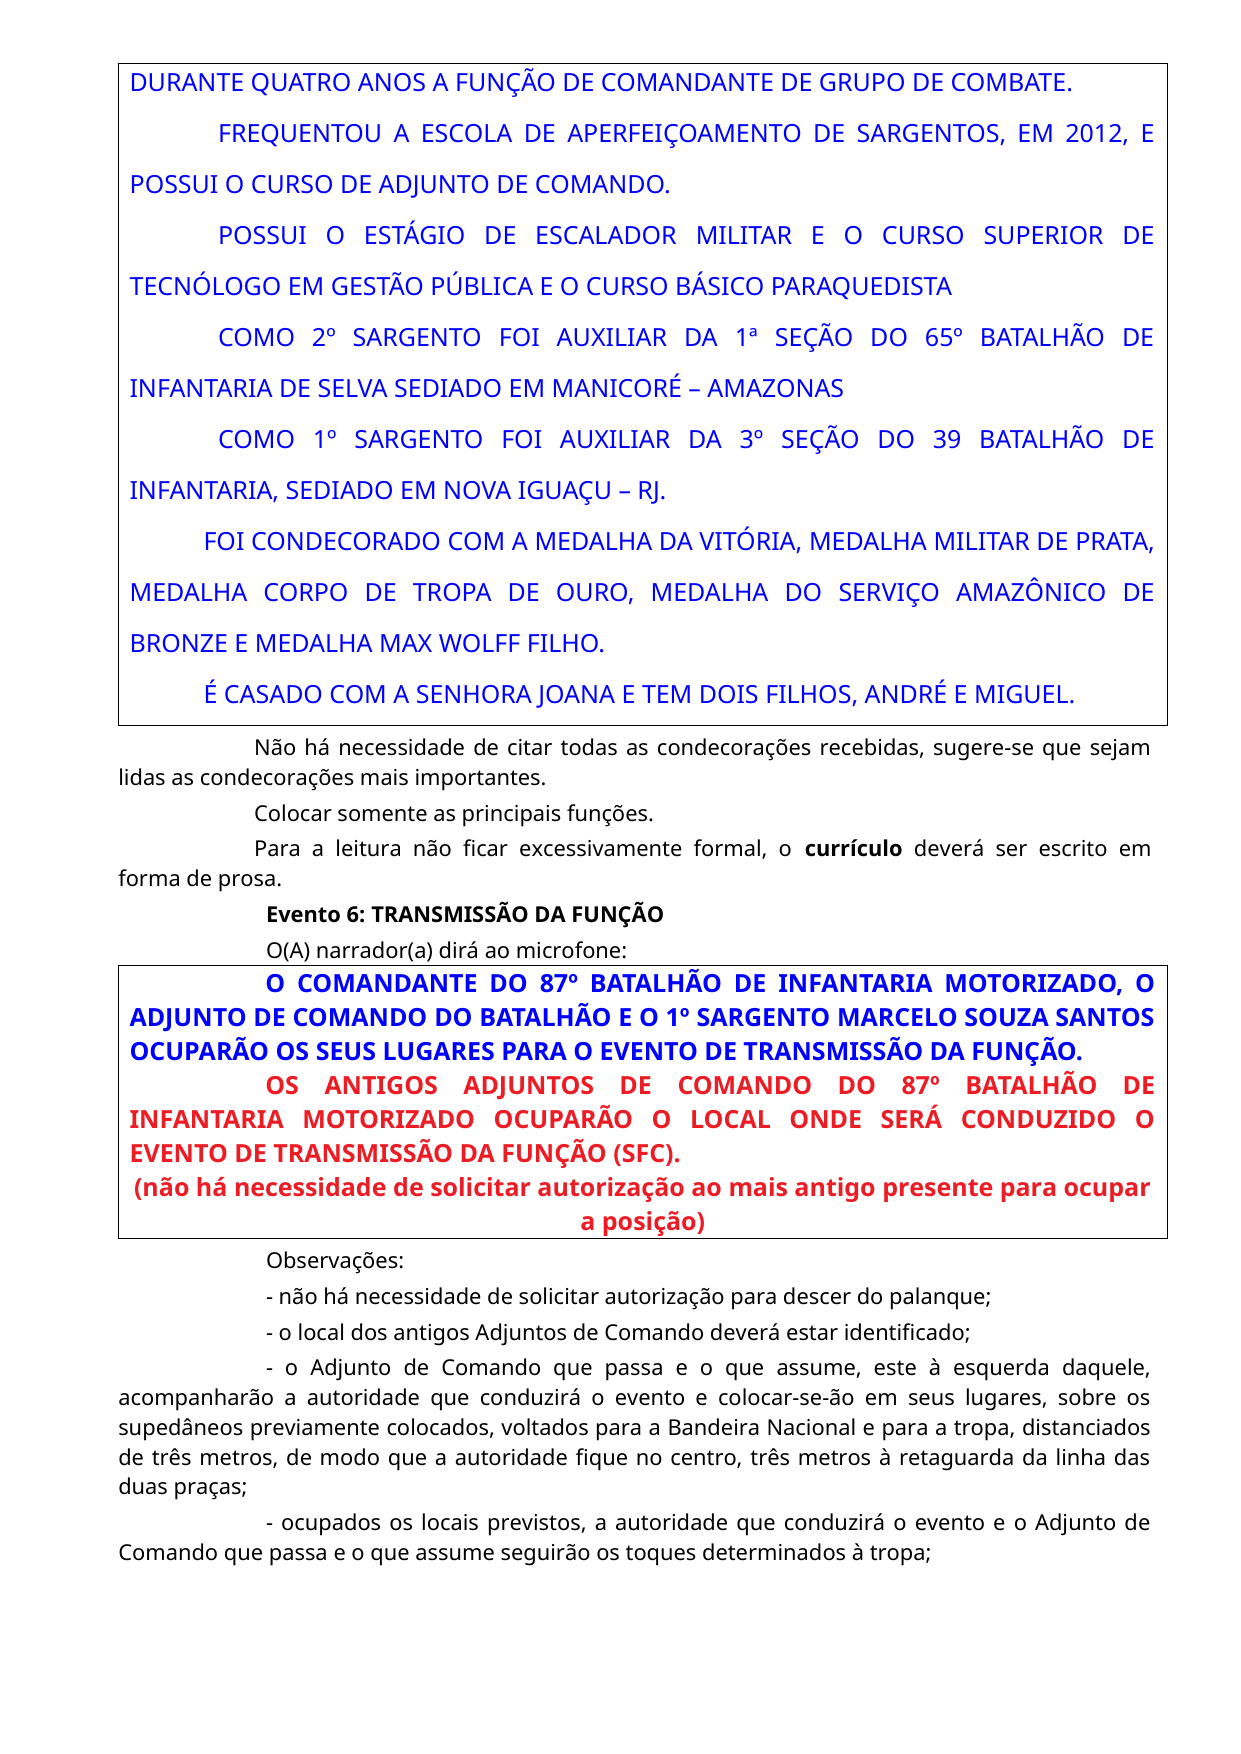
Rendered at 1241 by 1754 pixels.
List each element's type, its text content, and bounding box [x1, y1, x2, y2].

table_header O COMANDANTE DO 87º BATALHÃO DE INFANTARIA MOTORIZADO, O ADJUNTO DE COMANDO DO BATALHÃO E O 1º SARGENTO MARCELO SOUZA SANTOS OCUPARÃO OS SEUS LUGARES PARA O EVENTO DE TRANSMISSÃO DA FUNÇÃO. OS ANTIGOS ADJUNTOS DE COMANDO DO 87º BATALHÃO DE INFANTARIA MOTORIZADO OCUPARÃO O LOCAL ONDE SERÁ CONDUZIDO O EVENTO DE TRANSMISSÃO DA FUNÇÃO (SFC). (não há necessidade de solicitar autorização ao mais antigo presente para ocupar a posição) [119, 966, 1167, 1238]
text Para a leitura não ficar excessivamente formal, o currículo deverá ser escrito em forma de prosa. [118, 833, 1152, 893]
text Não há necessidade de citar todas as condecorações recebidas, sugere-se que sejam lidas as condecorações mais importantes. [118, 732, 1152, 792]
text O(A) narrador(a) dirá ao microfone: [118, 935, 1152, 964]
text - não há necessidade de solicitar autorização para descer do palanque; [118, 1281, 1152, 1311]
text - ocupados os locais previstos, a autoridade que conduzirá o evento e o Adjunto de Comando que passa e o que assume seguirão os toques determinados à tropa; [118, 1507, 1152, 1567]
text - o local dos antigos Adjuntos de Comando deverá estar identificado; [118, 1316, 1152, 1346]
text - o Adjunto de Comando que passa e o que assume, este à esquerda daquele, acompanharão a autoridade que conduzirá o evento e colocar-se-ão em seus lugares, sobre os supedâneos previamente colocados, voltados para a Bandeira Nacional e para a tropa, distanciados de três metros, de modo que a autoridade fique no centro, três metros à retaguarda da linha das duas praças; [118, 1352, 1152, 1501]
text Evento 6: TRANSMISSÃO DA FUNÇÃO [118, 899, 1152, 929]
text Colocar somente as principais funções. [254, 798, 1152, 827]
table_header DURANTE QUATRO ANOS A FUNÇÃO DE COMANDANTE DE GRUPO DE COMBATE. FREQUENTOU A ESCOLA DE APERFEIÇOAMENTO DE SARGENTOS, EM 2012, E POSSUI O CURSO DE ADJUNTO DE COMANDO. POSSUI O ESTÁGIO DE ESCALADOR MILITAR E O CURSO SUPERIOR DE TECNÓLOGO EM GESTÃO PÚBLICA E O CURSO BÁSICO PARAQUEDISTA COMO 2º SARGENTO FOI AUXILIAR DA 1ª SEÇÃO DO 65º BATALHÃO DE INFANTARIA DE SELVA SEDIADO EM MANICORÉ – AMAZONAS COMO 1º SARGENTO FOI AUXILIAR DA 3º SEÇÃO DO 39 BATALHÃO DE INFANTARIA, SEDIADO EM NOVA IGUAÇU – RJ. FOI CONDECORADO COM A MEDALHA DA VITÓRIA, MEDALHA MILITAR DE PRATA, MEDALHA CORPO DE TROPA DE OURO, MEDALHA DO SERVIÇO AMAZÔNICO DE BRONZE E MEDALHA MAX WOLFF FILHO. É CASADO COM A SENHORA JOANA E TEM DOIS FILHOS, ANDRÉ E MIGUEL. [119, 64, 1167, 725]
text Observações: [118, 1245, 1152, 1275]
